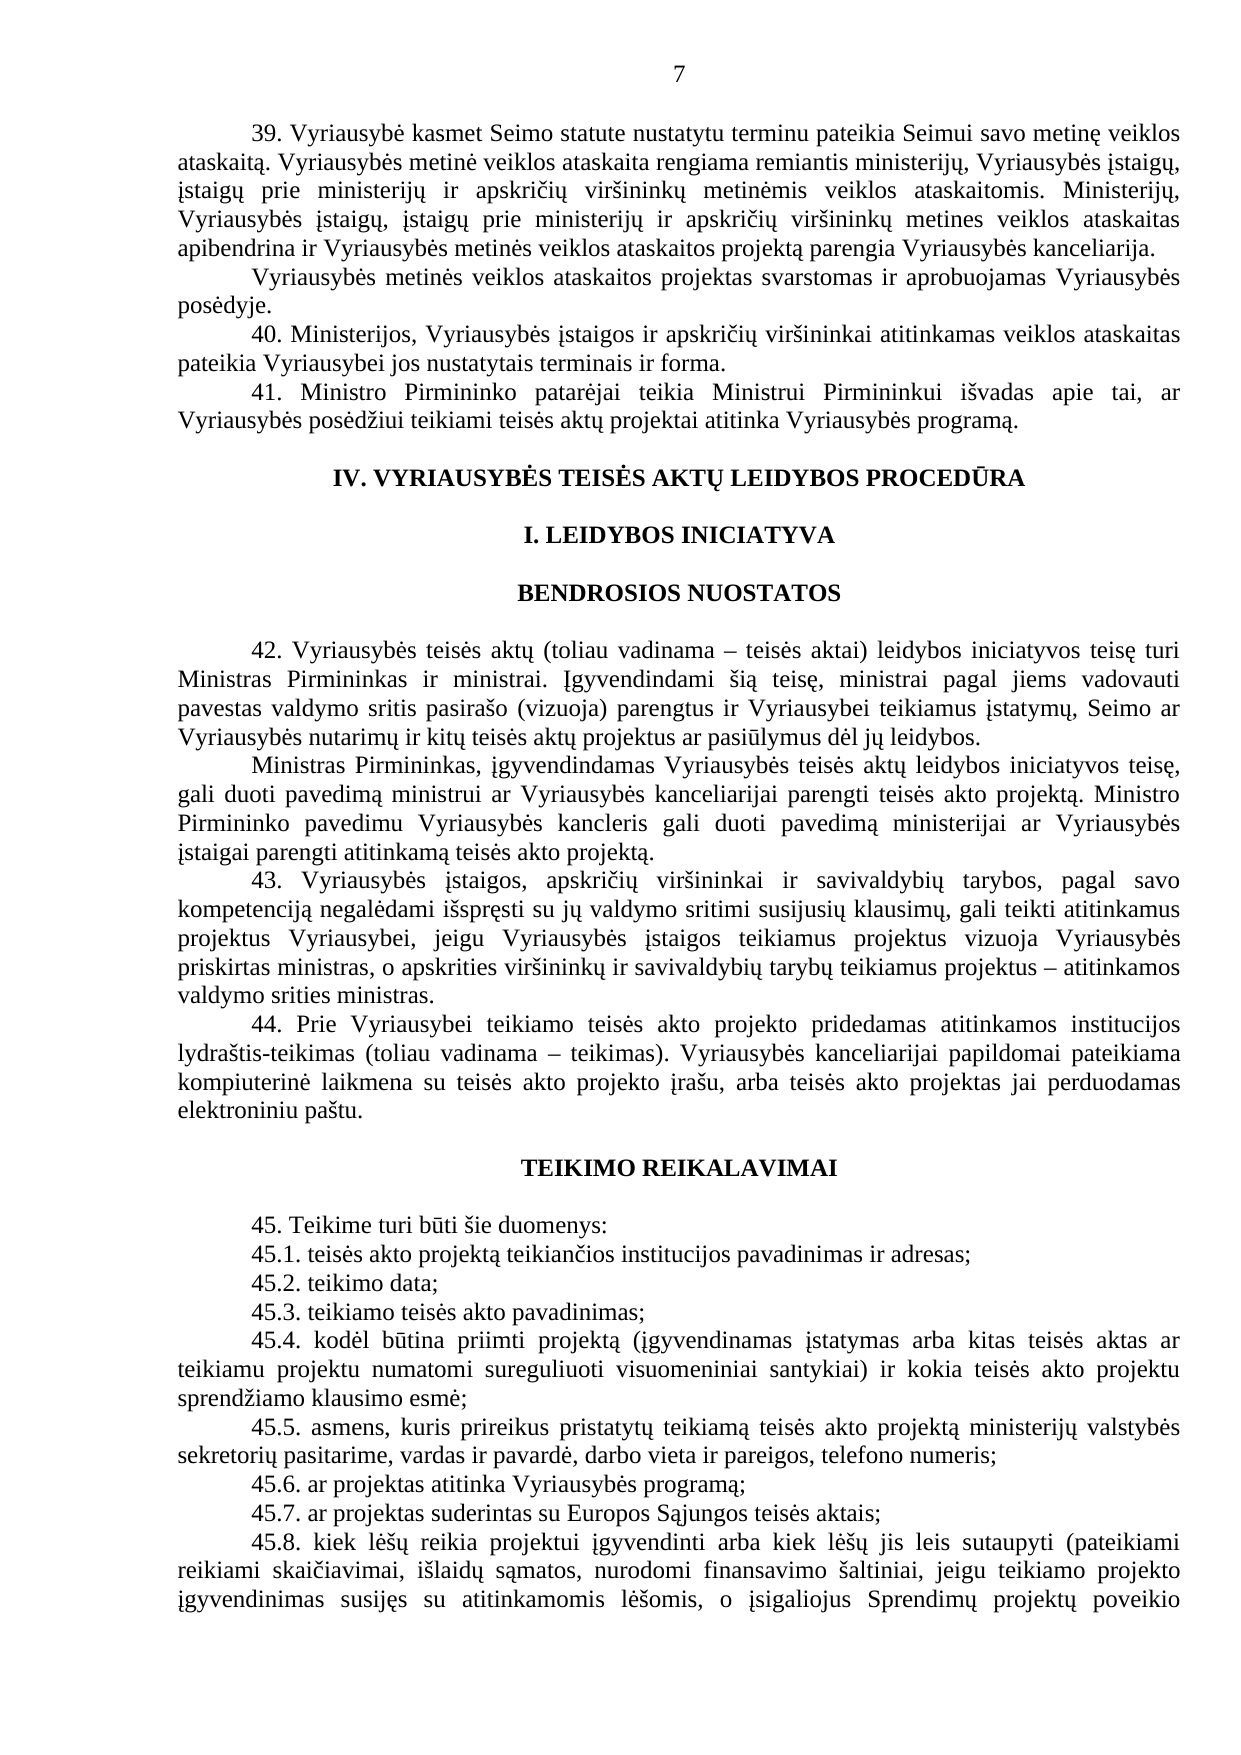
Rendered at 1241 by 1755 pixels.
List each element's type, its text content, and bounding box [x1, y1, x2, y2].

text 45.2. teikimo data; [177, 1268, 1181, 1297]
text 45.3. teikiamo teisės akto pavadinimas; [177, 1297, 1181, 1326]
text IV. VYRIAUSYBĖS TEISĖS AKTŲ LEIDYBOS PROCEDŪRA [177, 463, 1181, 492]
text 45.7. ar projektas suderintas su Europos Sąjungos teisės aktais; [177, 1498, 1181, 1527]
text 40. Ministerijos, Vyriausybės įstaigos ir apskričių viršininkai atitinkamas veiklos ataskaitas pateikia Vyriausybei jos nustatytais terminais ir forma. [177, 319, 1181, 377]
text Vyriausybės metinės veiklos ataskaitos projektas svarstomas ir aprobuojamas Vyriausybės posėdyje. [177, 262, 1181, 319]
text 45.4. kodėl būtina priimti projektą (įgyvendinamas įstatymas arba kitas teisės aktas ar teikiamu projektu numatomi sureguliuoti visuomeniniai santykiai) ir kokia teisės akto projektu sprendžiamo klausimo esmė; [177, 1326, 1181, 1412]
text BENDROSIOS NUOSTATOS [177, 578, 1181, 607]
text 45. Teikime turi būti šie duomenys: [177, 1211, 1181, 1239]
text 42. Vyriausybės teisės aktų (toliau vadinama – teisės aktai) leidybos iniciatyvos teisę turi Ministras Pirmininkas ir ministrai. Įgyvendindami šią teisę, ministrai pagal jiems vadovauti pavestas valdymo sritis pasirašo (vizuoja) parengtus ir Vyriausybei teikiamus įstatymų, Seimo ar Vyriausybės nutarimų ir kitų teisės aktų projektus ar pasiūlymus dėl jų leidybos. [177, 636, 1181, 751]
text 45.8. kiek lėšų reikia projektui įgyvendinti arba kiek lėšų jis leis sutaupyti (pateikiami reikiami skaičiavimai, išlaidų sąmatos, nurodomi finansavimo šaltiniai, jeigu teikiamo projekto įgyvendinimas susijęs su atitinkamomis lėšomis, o įsigaliojus Sprendimų projektų poveikio [177, 1527, 1181, 1613]
text 41. Ministro Pirmininko patarėjai teikia Ministrui Pirmininkui išvadas apie tai, ar Vyriausybės posėdžiui teikiami teisės aktų projektai atitinka Vyriausybės programą. [177, 377, 1181, 434]
text 43. Vyriausybės įstaigos, apskričių viršininkai ir savivaldybių tarybos, pagal savo kompetenciją negalėdami išspręsti su jų valdymo sritimi susijusių klausimų, gali teikti atitinkamus projektus Vyriausybei, jeigu Vyriausybės įstaigos teikiamus projektus vizuoja Vyriausybės priskirtas ministras, o apskrities viršininkų ir savivaldybių tarybų teikiamus projektus – atitinkamos valdymo srities ministras. [177, 866, 1181, 1009]
text TEIKIMO REIKALAVIMAI [177, 1153, 1181, 1182]
text I. LEIDYBOS INICIATYVA [177, 521, 1181, 549]
text 45.6. ar projektas atitinka Vyriausybės programą; [177, 1469, 1181, 1498]
text 44. Prie Vyriausybei teikiamo teisės akto projekto pridedamas atitinkamos institucijos lydraštis-teikimas (toliau vadinama – teikimas). Vyriausybės kanceliarijai papildomai pateikiama kompiuterinė laikmena su teisės akto projekto įrašu, arba teisės akto projektas jai perduodamas elektroniniu paštu. [177, 1009, 1181, 1124]
text 45.5. asmens, kuris prireikus pristatytų teikiamą teisės akto projektą ministerijų valstybės sekretorių pasitarime, vardas ir pavardė, darbo vieta ir pareigos, telefono numeris; [177, 1412, 1181, 1469]
text 39. Vyriausybė kasmet Seimo statute nustatytu terminu pateikia Seimui savo metinę veiklos ataskaitą. Vyriausybės metinė veiklos ataskaita rengiama remiantis ministerijų, Vyriausybės įstaigų, įstaigų prie ministerijų ir apskričių viršininkų metinėmis veiklos ataskaitomis. Ministerijų, Vyriausybės įstaigų, įstaigų prie ministerijų ir apskričių viršininkų metines veiklos ataskaitas apibendrina ir Vyriausybės metinės veiklos ataskaitos projektą parengia Vyriausybės kanceliarija. [177, 118, 1181, 262]
text Ministras Pirmininkas, įgyvendindamas Vyriausybės teisės aktų leidybos iniciatyvos teisę, gali duoti pavedimą ministrui ar Vyriausybės kanceliarijai parengti teisės akto projektą. Ministro Pirmininko pavedimu Vyriausybės kancleris gali duoti pavedimą ministerijai ar Vyriausybės įstaigai parengti atitinkamą teisės akto projektą. [177, 751, 1181, 866]
text 45.1. teisės akto projektą teikiančios institucijos pavadinimas ir adresas; [177, 1239, 1181, 1268]
